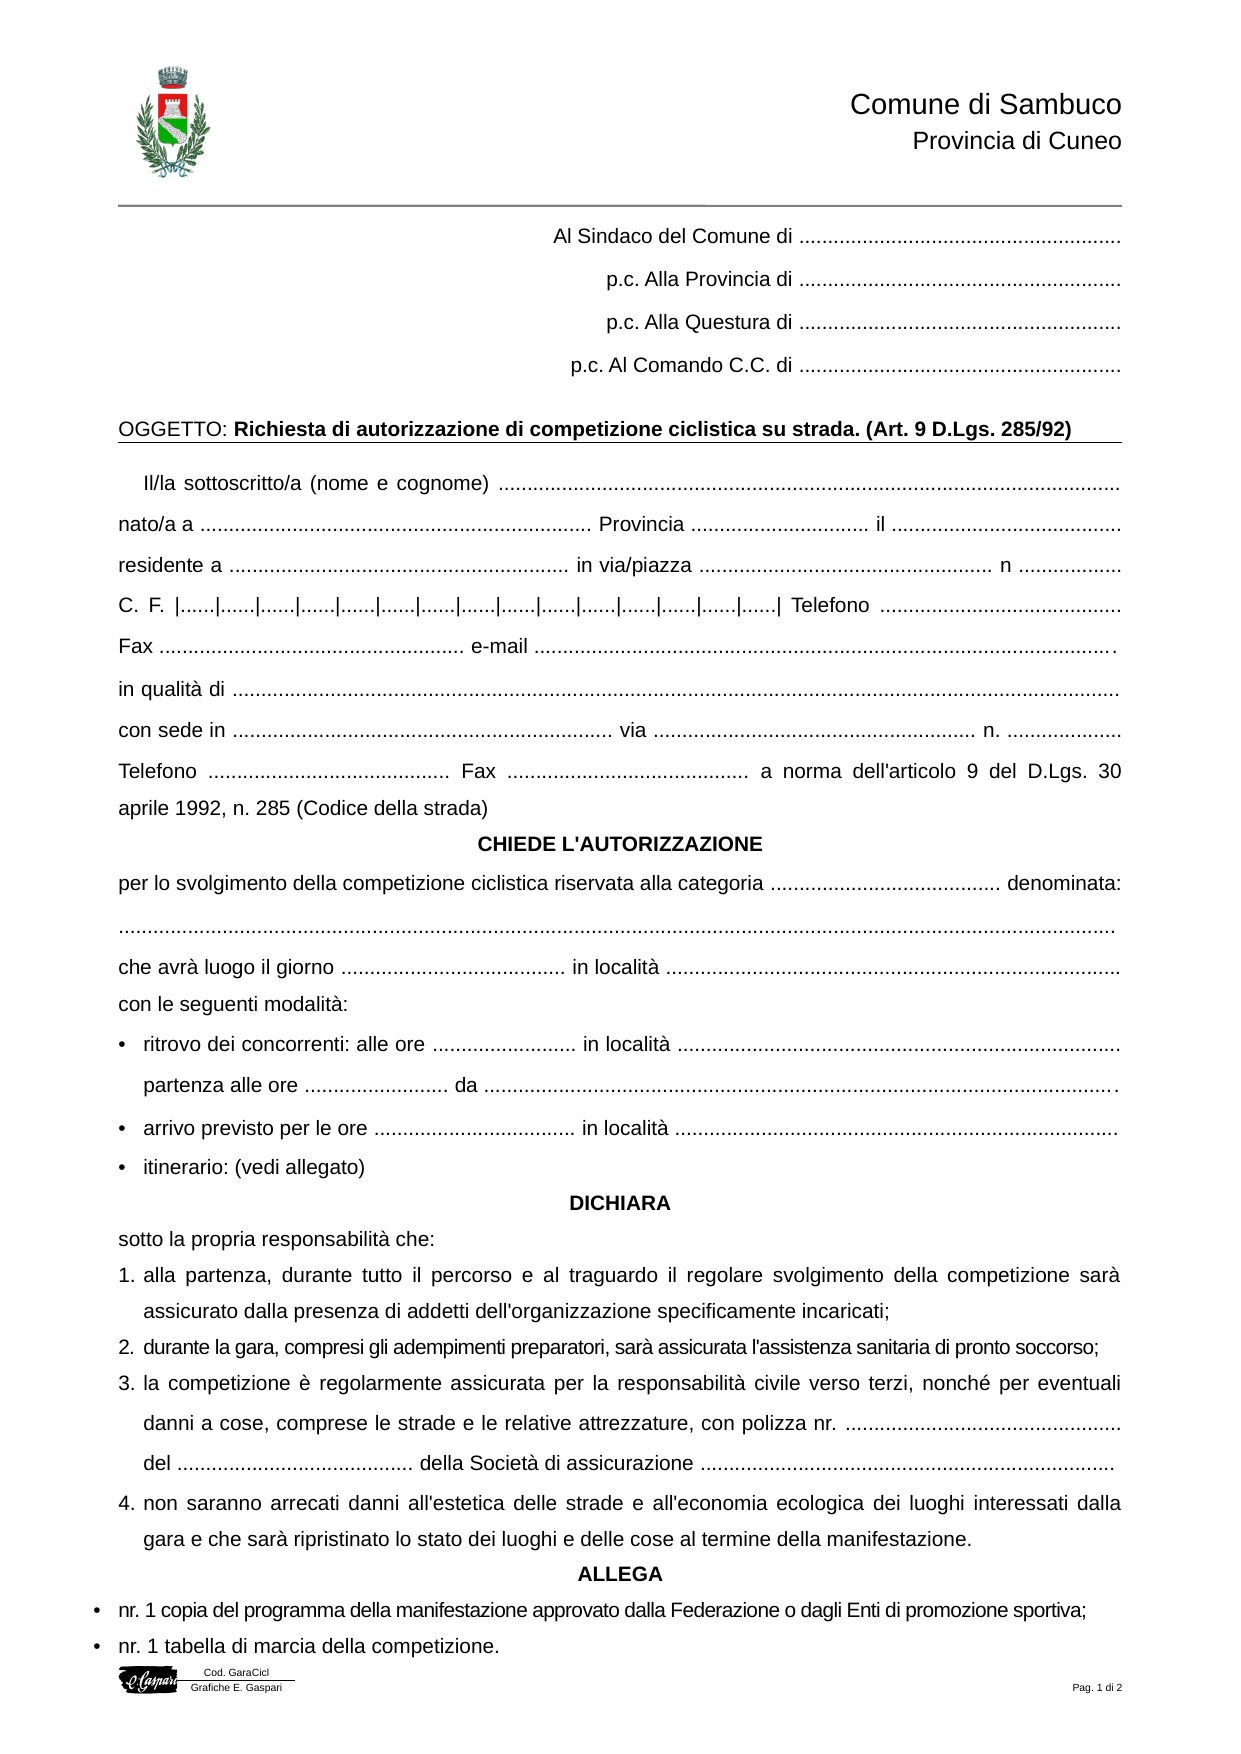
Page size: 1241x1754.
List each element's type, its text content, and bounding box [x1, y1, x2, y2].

text ............................................................................................................................................................................. che avrà luogo il giorno ....................................... in località ............................................................................... con le seguenti modalità: [118, 911, 1122, 1016]
text p.c. Al Comando C.C. di ........................................................ [443, 349, 1122, 378]
text p.c. Alla Questura di ........................................................ [443, 306, 1122, 335]
text p.c. Alla Provincia di ........................................................ [443, 263, 1122, 292]
text Comune di Sambuco [224, 87, 1122, 121]
text 3. la competizione è regolarmente assicurata per la responsabilità civile verso terzi, nonché per eventuali danni a cose, comprese le strade e le relative attrezzature, con polizza nr. ................................................ del ......................................... della Società di assicurazione ........................................................................ [118, 1371, 1122, 1476]
text 2. durante la gara, compresi gli adempimenti preparatori, sarà assicurata l'assistenza sanitaria di pronto soccorso; [118, 1335, 1122, 1359]
text DICHIARA [118, 1191, 1122, 1215]
text ALLEGA [118, 1562, 1122, 1586]
text • itinerario: (vedi allegato) [118, 1155, 1122, 1179]
picture [122, 57, 224, 188]
text Provincia di Cuneo [224, 126, 1122, 155]
text sotto la propria responsabilità che: [118, 1227, 1122, 1251]
text OGGETTO: Richiesta di autorizzazione di competizione ciclistica su strada. (Art. 9 D.Lgs. 285/92) [118, 416, 1122, 442]
text Il/la sottoscritto/a (nome e cognome) ............................................................................................................ nato/a a .................................................................... Provincia ............................... il ........................................ residente a ........................................................... in via/piazza ................................................... n .................. C. F. |......|......|......|......|......|......|......|......|......|......|......|......|......|......|......| Telefono .......................................... Fax ..................................................... e-mail ..................................................................................................... [118, 467, 1122, 659]
text per lo svolgimento della competizione ciclistica riservata alla categoria ........................................ denominata: [118, 867, 1122, 896]
text 4. non saranno arrecati danni all'estetica delle strade e all'economia ecologica dei luoghi interessati dalla gara e che sarà ripristinato lo stato dei luoghi e delle cose al termine della manifestazione. [118, 1490, 1122, 1550]
text • nr. 1 tabella di marcia della competizione. [93, 1634, 1122, 1658]
text Al Sindaco del Comune di ........................................................ [443, 220, 1122, 249]
picture [118, 1665, 178, 1694]
text • nr. 1 copia del programma della manifestazione approvato dalla Federazione o dagli Enti di promozione sportiva; [93, 1598, 1122, 1622]
text • arrivo previsto per le ore ................................... in località ............................................................................. [118, 1112, 1122, 1141]
text CHIEDE L'AUTORIZZAZIONE [118, 832, 1122, 856]
text 1. alla partenza, durante tutto il percorso e al traguardo il regolare svolgimento della competizione sarà assicurato dalla presenza di addetti dell'organizzazione specificamente incaricati; [118, 1263, 1122, 1323]
text • ritrovo dei concorrenti: alle ore ......................... in località ............................................................................. partenza alle ore ......................... da .............................................................................................................. [118, 1028, 1122, 1097]
text in qualità di .......................................................................................................................................................... con sede in .................................................................. via ........................................................ n. .................... Telefono .......................................... Fax .......................................... a norma dell'articolo 9 del D.Lgs. 30 aprile 1992, n. 285 (Codice della strada) [118, 673, 1122, 819]
